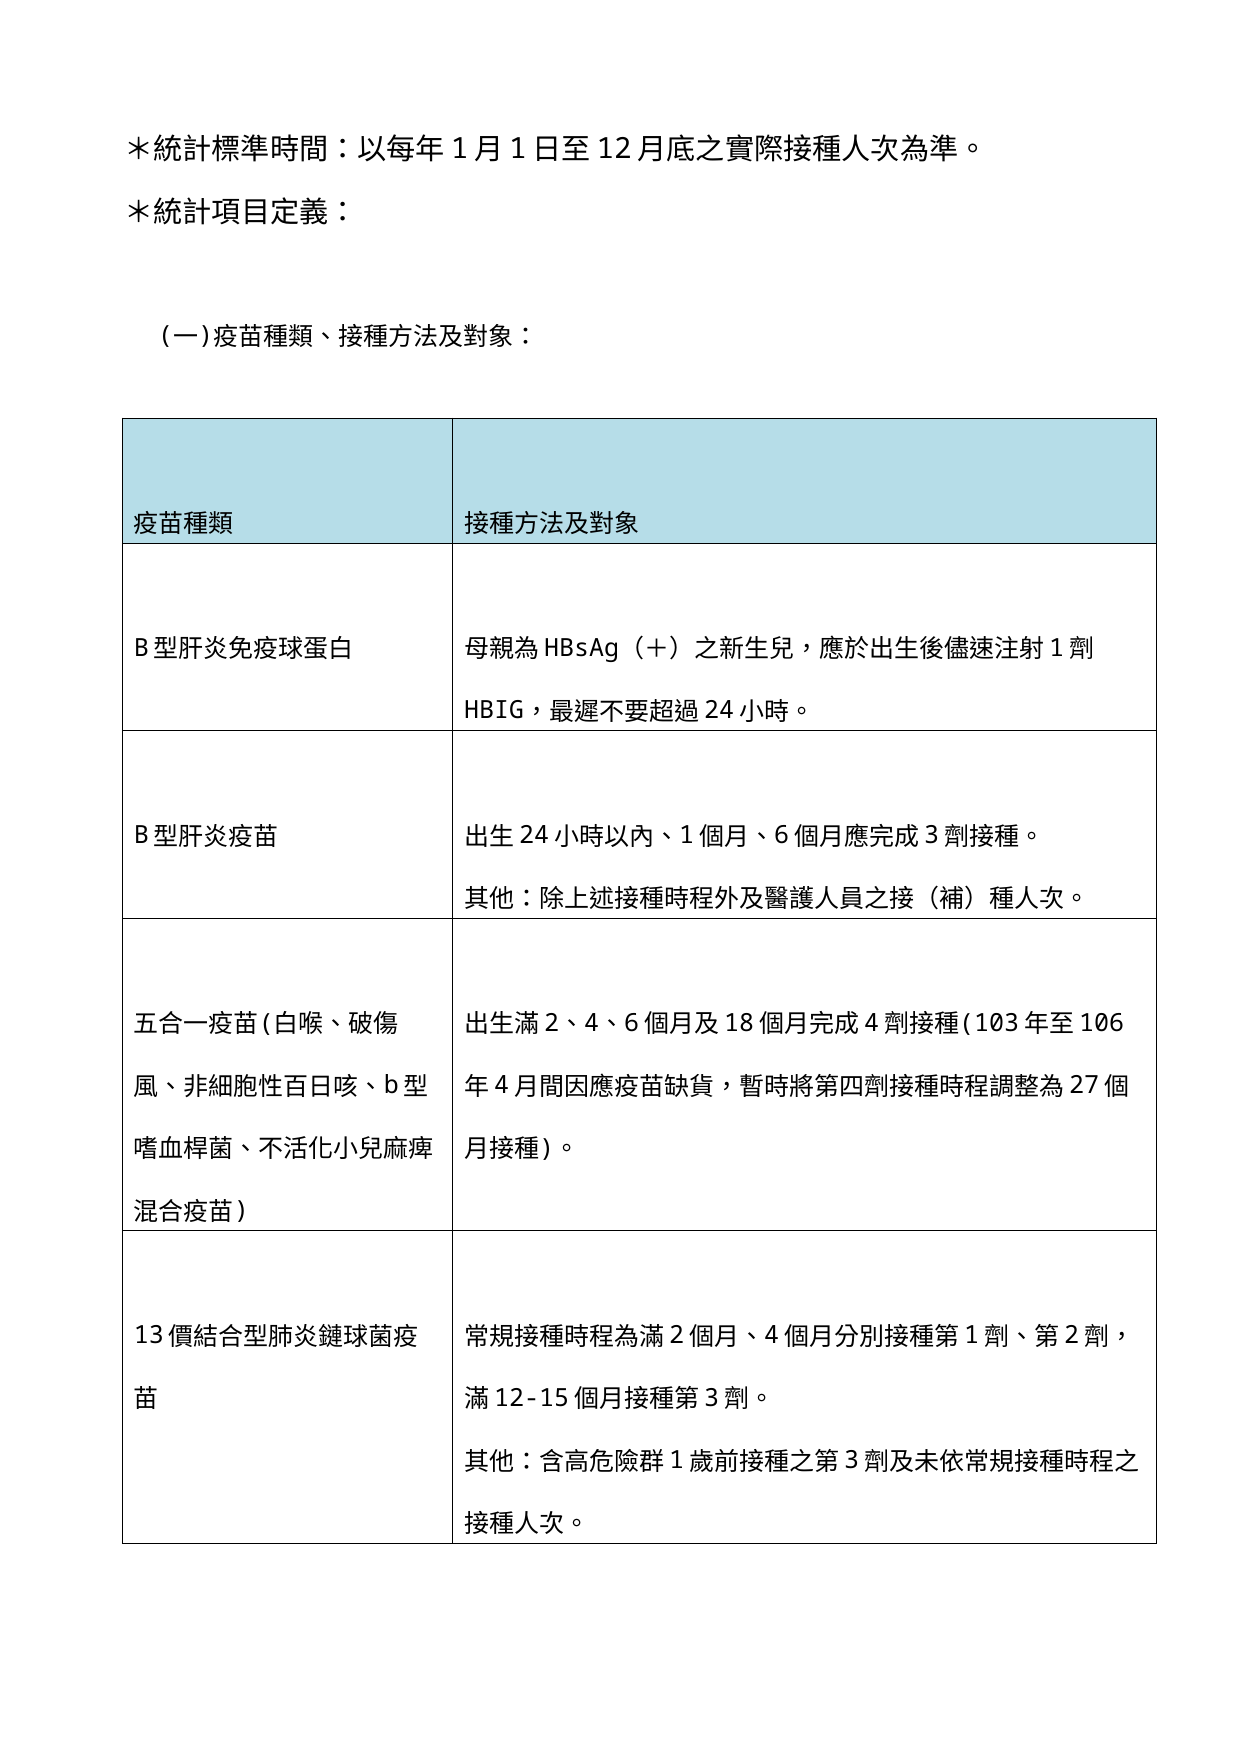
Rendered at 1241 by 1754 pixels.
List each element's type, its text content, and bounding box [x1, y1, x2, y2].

table_cell 常規接種時程為滿2個月、4個月分別接種第1劑、第2劑，滿12-15個月接種第3劑。 其他：含高危險群1歲前接種之第3劑及未依常規接種時程之接種人次。 [453, 1231, 1156, 1543]
table_cell 13價結合型肺炎鏈球菌疫苗 [123, 1231, 452, 1543]
table_header ＊統計標準時間：以每年1月1日至12月底之實際接種人次為準。 ＊統計項目定義： (一)疫苗種類、接種方法及對象： [86, 105, 1168, 1544]
table_cell 出生24小時以內、1個月、6個月應完成3劑接種。 其他：除上述接種時程外及醫護人員之接（補）種人次。 [453, 731, 1156, 918]
table_header 疫苗種類 [123, 419, 452, 543]
table_cell B型肝炎免疫球蛋白 [123, 544, 452, 730]
table_header 接種方法及對象 [453, 419, 1156, 543]
table_cell 母親為HBsAg（＋）之新生兒，應於出生後儘速注射1劑HBIG，最遲不要超過24小時。 [453, 544, 1156, 730]
table_cell B型肝炎疫苗 [123, 731, 452, 918]
table_cell 五合一疫苗(白喉、破傷風、非細胞性百日咳、b型嗜血桿菌、不活化小兒麻痺混合疫苗) [123, 919, 452, 1230]
table_cell 出生滿2、4、6個月及18個月完成4劑接種(103年至106年4月間因應疫苗缺貨，暫時將第四劑接種時程調整為27個月接種)。 [453, 919, 1156, 1230]
